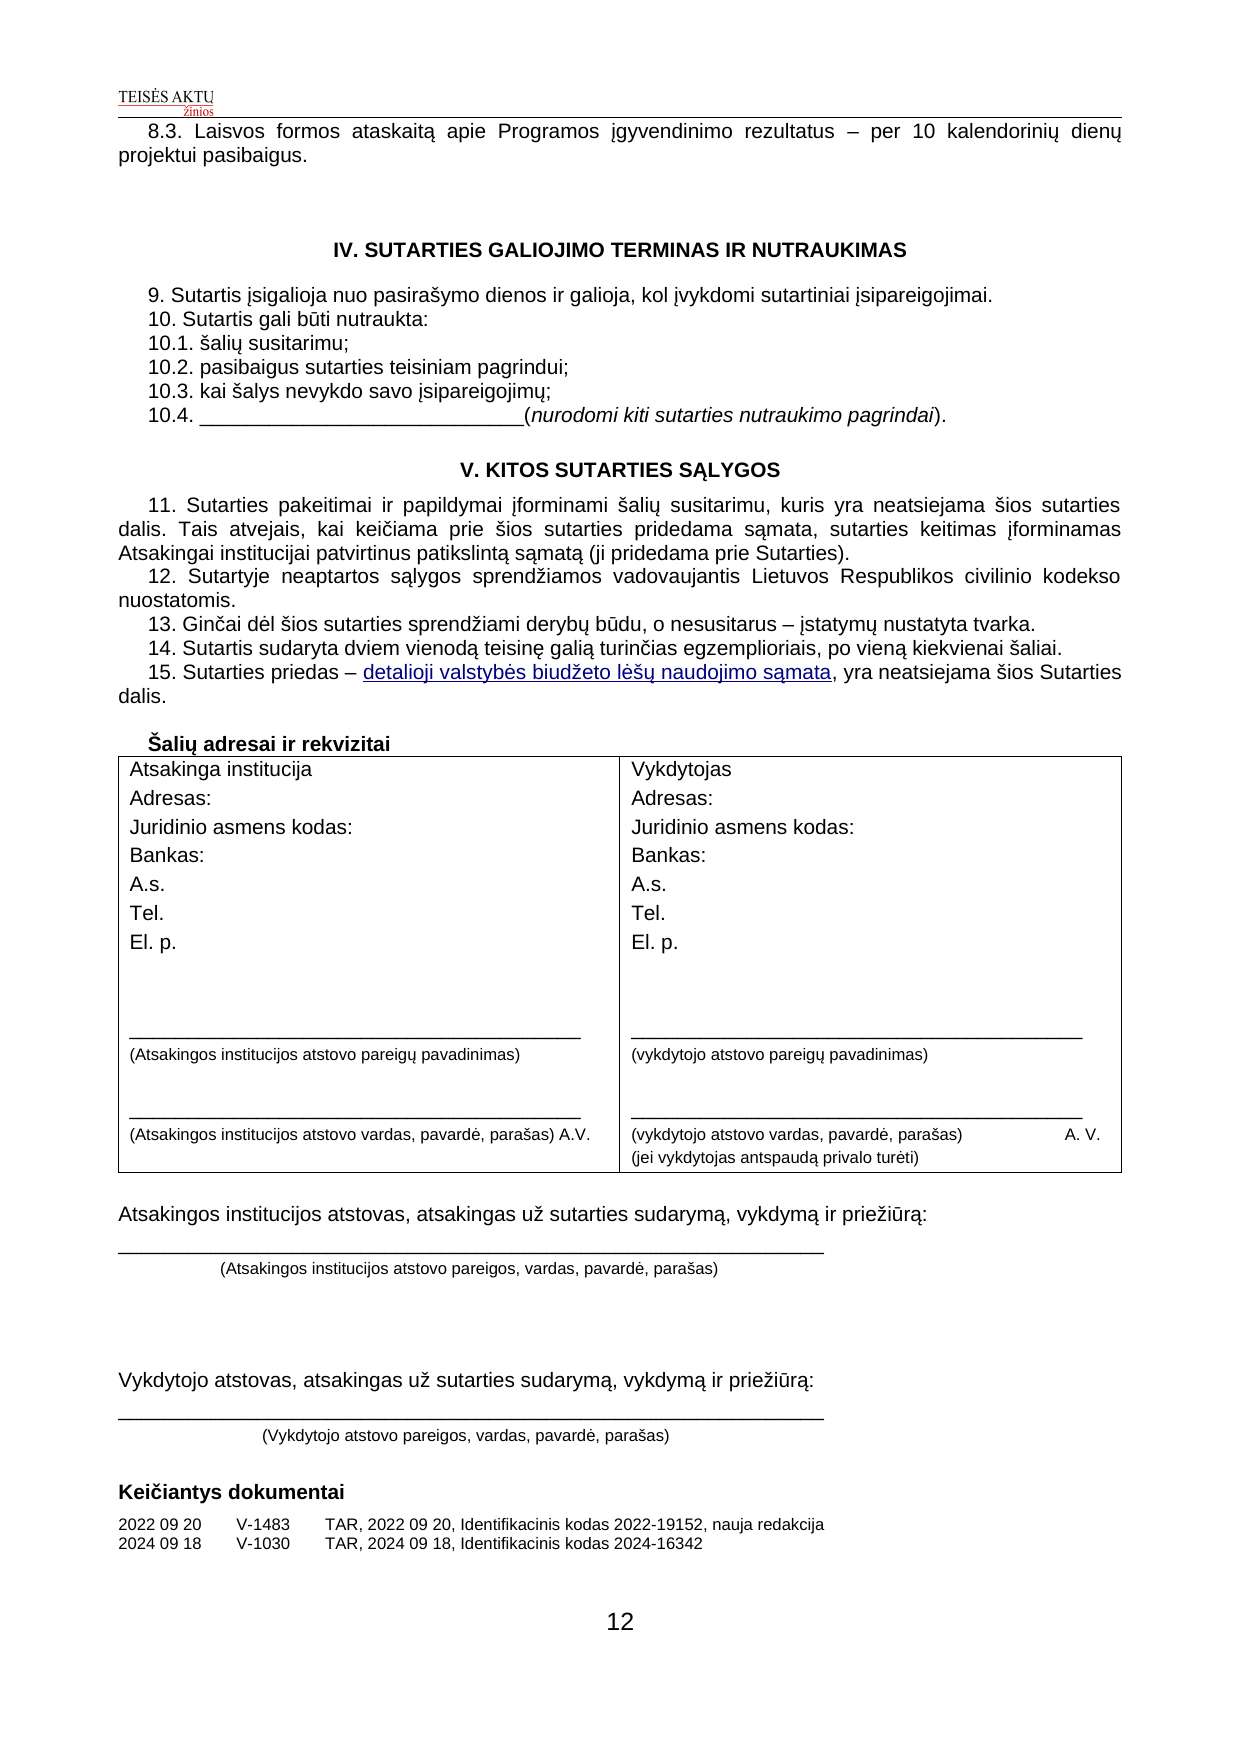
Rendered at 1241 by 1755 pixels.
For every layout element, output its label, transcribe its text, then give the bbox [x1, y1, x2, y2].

text _____________________________________________________________ [118, 1397, 1122, 1421]
text 2024 09 18 V-1030 TAR, 2024 09 18, Identifikacinis kodas 2024-16342 [118, 1533, 1122, 1553]
text 9. Sutartis įsigalioja nuo pasirašymo dienos ir galioja, kol įvykdomi sutartiniai įsipareigojimai. [118, 283, 1122, 307]
text Atsakingos institucijos atstovas, atsakingas už sutarties sudarymą, vykdymą ir priežiūrą: [118, 1202, 1122, 1226]
text 10. Sutartis gali būti nutraukta: [118, 307, 1122, 331]
text (Vykdytojo atstovo pareigos, vardas, pavardė, parašas) [118, 1426, 1122, 1445]
text 11. Sutarties pakeitimai ir papildymai įforminami šalių susitarimu, kuris yra neatsiejama šios sutarties dalis. Tais atvejais, kai keičiama prie šios sutarties pridedama sąmata, sutarties keitimas įforminamas Atsakingai institucijai patvirtinus patikslintą sąmatą (ji pridedama prie Sutarties). [118, 492, 1122, 564]
text 15. Sutarties priedas – detalioji valstybės biudžeto lėšų naudojimo sąmata, yra neatsiejama šios Sutarties dalis. [118, 660, 1122, 708]
text _____________________________________________________________ [118, 1230, 1122, 1254]
text 13. Ginčai dėl šios sutarties sprendžiami derybų būdu, o nesusitarus – įstatymų nustatyta tvarka. [118, 612, 1122, 636]
text V. KITOS SUTARTIES SĄLYGOS [118, 458, 1122, 482]
text 10.4. ____________________________(nurodomi kiti sutarties nutraukimo pagrindai). [118, 403, 1122, 427]
text Vykdytojo atstovas, atsakingas už sutarties sudarymą, vykdymą ir priežiūrą: [118, 1368, 1122, 1392]
text Keičiantys dokumentai [118, 1480, 1122, 1504]
text 12. Sutartyje neaptartos sąlygos sprendžiamos vadovaujantis Lietuvos Respublikos civilinio kodekso nuostatomis. [118, 564, 1122, 612]
text 14. Sutartis sudaryta dviem vienodą teisinę galią turinčias egzemplioriais, po vieną kiekvienai šaliai. [118, 636, 1122, 660]
text 10.1. šalių susitarimu; [118, 331, 1122, 355]
text 10.3. kai šalys nevykdo savo įsipareigojimų; [118, 379, 1122, 403]
text Šalių adresai ir rekvizitai [118, 732, 1122, 756]
text (Atsakingos institucijos atstovo pareigos, vardas, pavardė, parašas) [118, 1259, 1122, 1278]
table_header Atsakinga institucija Adresas: Juridinio asmens kodas: Bankas: A.s. Tel. El. p. _______________________________________ (Atsakingos institucijos atstovo pareigų pavadinimas) _______________________________________ (Atsakingos institucijos atstovo vardas, pavardė, parašas) A.V. [119, 757, 619, 1172]
table_header Vykdytojas Adresas: Juridinio asmens kodas: Bankas: A.s. Tel. El. p. _______________________________________ (vykdytojo atstovo pareigų pavadinimas) _______________________________________ (vykdytojo atstovo vardas, pavardė, parašas) A. V. (jei vykdytojas antspaudą privalo turėti) [620, 757, 1121, 1172]
text 10.2. pasibaigus sutarties teisiniam pagrindui; [118, 355, 1122, 379]
text IV. SUTARTIES GALIOJIMO TERMINAS IR NUTRAUKIMAS [118, 238, 1122, 262]
text 8.3. Laisvos formos ataskaitą apie Programos įgyvendinimo rezultatus – per 10 kalendorinių dienų projektui pasibaigus. [118, 118, 1122, 166]
text 2022 09 20 V-1483 TAR, 2022 09 20, Identifikacinis kodas 2022-19152, nauja redakcija [118, 1514, 1122, 1533]
